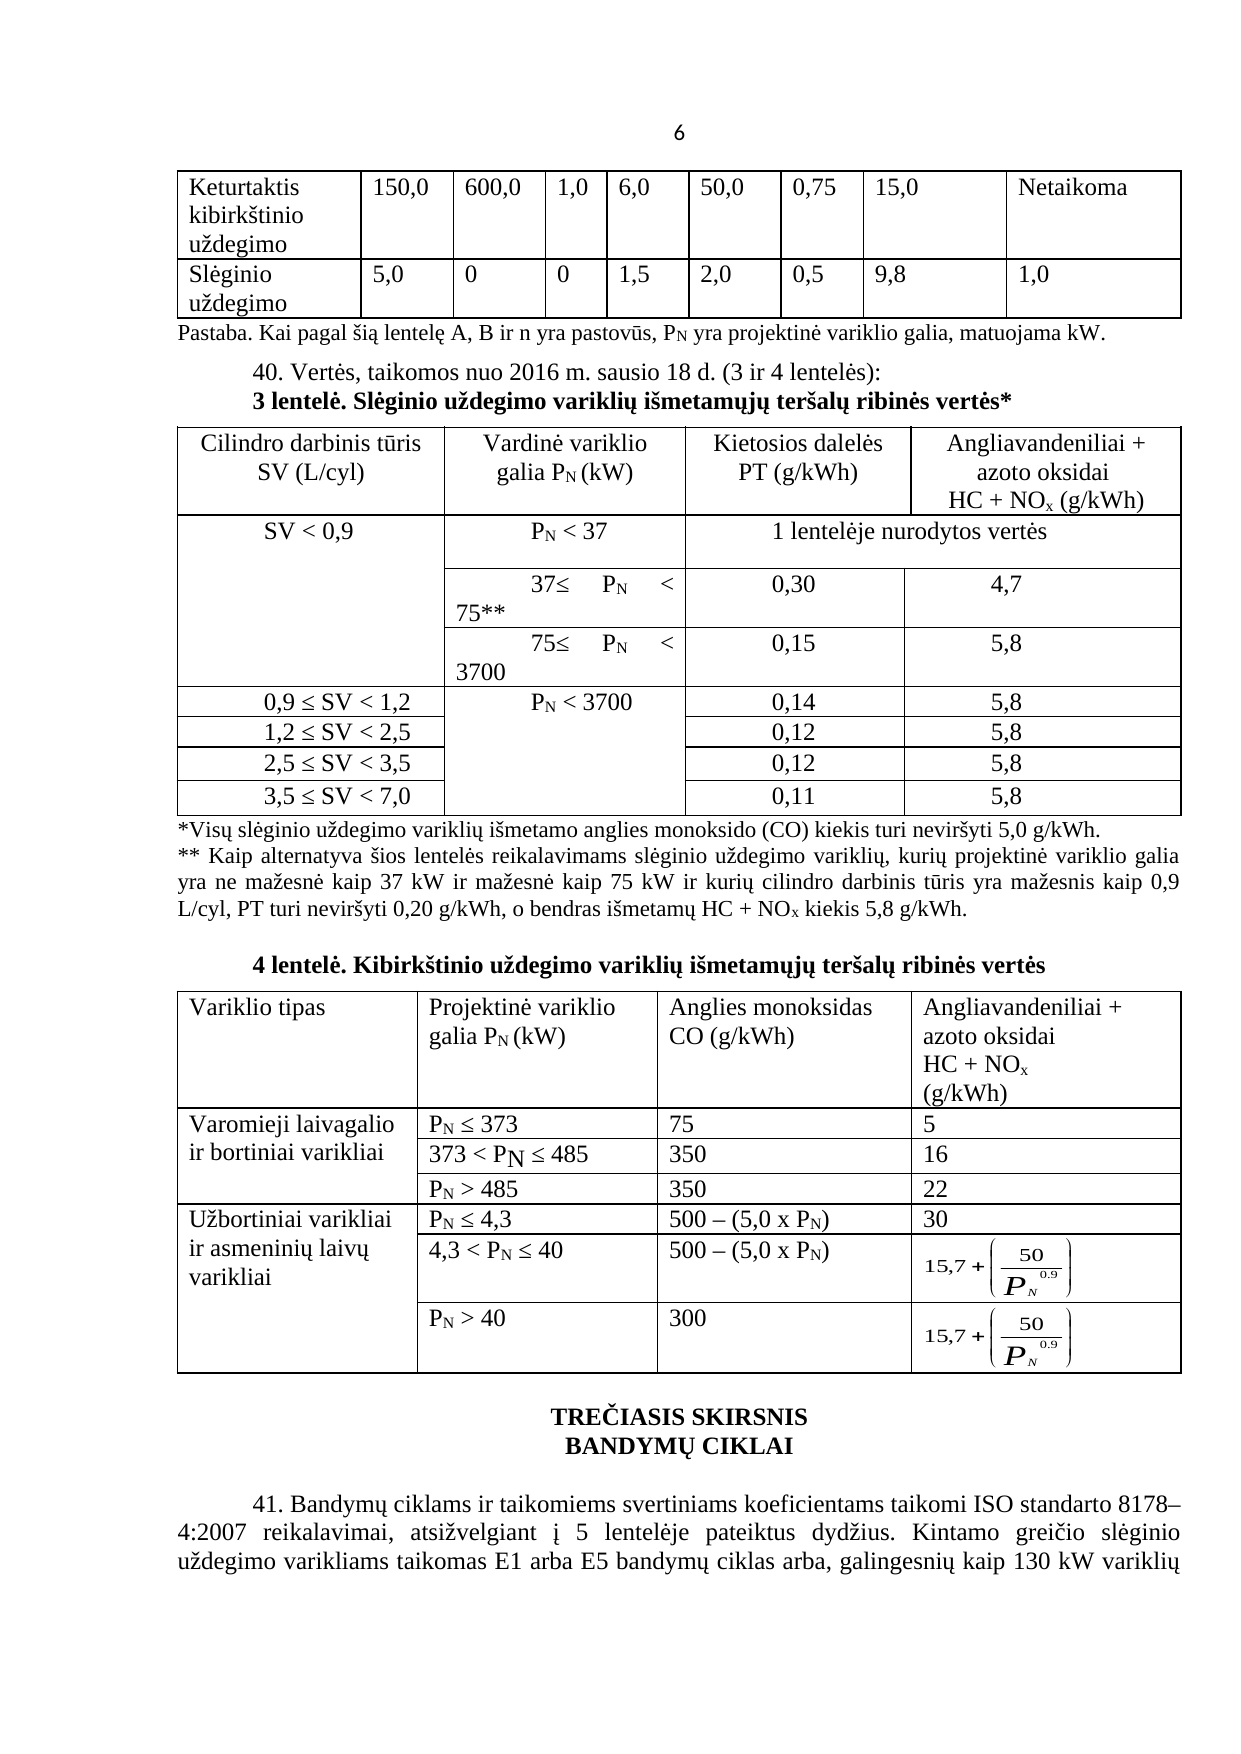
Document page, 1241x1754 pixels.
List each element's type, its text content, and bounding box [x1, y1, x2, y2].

table_header Projektinė variklio galia PN (kW) [418, 992, 657, 1107]
table_cell 1,0 [1007, 260, 1180, 317]
table_cell 0,12 [686, 717, 904, 746]
table_cell 4,7 [905, 569, 1180, 626]
table_cell 0,15 [686, 628, 904, 686]
table_cell 75 [658, 1109, 911, 1137]
table_cell 2,5 ≤ SV < 3,5 [178, 748, 444, 779]
table_header Angliavandeniliai + azoto oksidai HC + NOx (g/kWh) [912, 428, 1180, 514]
table_cell Keturtaktis kibirkštinio uždegimo [178, 172, 360, 258]
table_cell 5,8 [905, 628, 1180, 686]
table_cell 5,8 [905, 781, 1180, 814]
table_cell 22 [912, 1174, 1180, 1203]
table_cell 75≤ PN < 3700 [445, 628, 685, 686]
table_cell PN < 3700 [445, 687, 685, 814]
table_cell 350 [658, 1174, 911, 1203]
table_cell Varomieji laivagalio ir bortiniai varikliai [178, 1109, 417, 1203]
table_cell PN > 485 [418, 1174, 657, 1203]
table_cell 600,0 [454, 172, 545, 258]
table_cell 1,0 [546, 172, 606, 258]
text BANDYMŲ CIKLAI [177, 1431, 1181, 1460]
table_cell 9,8 [864, 260, 1006, 317]
table_cell 300 [658, 1303, 911, 1372]
table_cell 5,0 [362, 260, 453, 317]
table_cell 0,11 [686, 781, 904, 814]
table_cell 50,0 [690, 172, 780, 258]
table_cell 0 [546, 260, 606, 317]
text 40. Vertės, taikomos nuo 2016 m. sausio 18 d. (3 ir 4 lentelės): [177, 357, 1181, 386]
table_cell 16 [912, 1139, 1180, 1172]
table_cell 1,5 [608, 260, 688, 317]
table_cell 0,5 [782, 260, 863, 317]
table_cell 5,8 [905, 717, 1180, 746]
table_cell PN < 37 [445, 516, 685, 567]
table_cell Slėginio uždegimo [178, 260, 360, 317]
table_cell 37≤ PN < 75** [445, 569, 685, 626]
text 4 lentelė. Kibirkštinio uždegimo variklių išmetamųjų teršalų ribinės vertės [177, 950, 1181, 978]
table_cell 0,75 [782, 172, 863, 258]
table_header Angliavandeniliai + azoto oksidai HC + NOx (g/kWh) [912, 992, 1180, 1107]
text *Visų slėginio uždegimo variklių išmetamo anglies monoksido (CO) kiekis turi neviršyti 5,0 g/kWh. [177, 816, 1181, 842]
table_cell 1 lentelėje nurodytos vertės [686, 516, 1180, 567]
table_cell 15,0 [864, 172, 1006, 258]
table_cell 6,0 [608, 172, 688, 258]
table_header Kietosios dalelės PT (g/kWh) [686, 428, 910, 514]
text 3 lentelė. Slėginio uždegimo variklių išmetamųjų teršalų ribinės vertės* [177, 386, 1181, 414]
table_cell 30 [912, 1205, 1180, 1233]
table_cell 3,5 ≤ SV < 7,0 [178, 781, 444, 814]
table_cell 0,12 [686, 748, 904, 779]
text TREČIASIS SKIRSNIS [177, 1402, 1181, 1431]
table_cell 500 – (5,0 x PN) [658, 1205, 911, 1233]
table_cell 373 < PN ≤ 485 [418, 1139, 657, 1172]
table_cell 5,8 [905, 687, 1180, 716]
table_cell Netaikoma [1007, 172, 1180, 258]
table_header Variklio tipas [178, 992, 417, 1107]
table_cell 2,0 [690, 260, 780, 317]
table_cell [912, 1303, 1180, 1372]
table_header Anglies monoksidas CO (g/kWh) [658, 992, 911, 1107]
text Pastaba. Kai pagal šią lentelę A, B ir n yra pastovūs, PN yra projektinė variklio galia, matuojama kW. [177, 319, 1181, 345]
table_cell 4,3 < PN ≤ 40 [418, 1235, 657, 1302]
table_cell PN ≤ 4,3 [418, 1205, 657, 1233]
table_cell PN > 40 [418, 1303, 657, 1372]
table_cell 0,14 [686, 687, 904, 716]
table_cell 150,0 [362, 172, 453, 258]
table_header Cilindro darbinis tūris SV (L/cyl) [178, 428, 444, 514]
table_cell 0,9 ≤ SV < 1,2 [178, 687, 444, 716]
text ** Kaip alternatyva šios lentelės reikalavimams slėginio uždegimo variklių, kurių projektinė variklio galia yra ne mažesnė kaip 37 kW ir mažesnė kaip 75 kW ir kurių cilindro darbinis tūris yra mažesnis kaip 0,9 L/cyl, PT turi neviršyti 0,20 g/kWh, o bendras išmetamų HC + NOx kiekis 5,8 g/kWh. [177, 842, 1181, 921]
table_cell 350 [658, 1139, 911, 1172]
table_cell 5,8 [905, 748, 1180, 779]
table_header Vardinė variklio galia PN (kW) [445, 428, 685, 514]
table_cell 5 [912, 1109, 1180, 1137]
table_cell 0 [454, 260, 545, 317]
table_cell [912, 1235, 1180, 1302]
table_cell Užbortiniai varikliai ir asmeninių laivų varikliai [178, 1205, 417, 1372]
table_cell 0,30 [686, 569, 904, 626]
table_cell 500 – (5,0 x PN) [658, 1235, 911, 1302]
table_cell SV < 0,9 [178, 516, 444, 686]
table_cell PN ≤ 373 [418, 1109, 657, 1137]
table_cell 1,2 ≤ SV < 2,5 [178, 717, 444, 746]
text 41. Bandymų ciklams ir taikomiems svertiniams koeficientams taikomi ISO standarto 8178–4:2007 reikalavimai, atsižvelgiant į 5 lentelėje pateiktus dydžius. Kintamo greičio slėginio uždegimo varikliams taikomas E1 arba E5 bandymų ciklas arba, galingesnių kaip 130 kW variklių [177, 1489, 1181, 1575]
